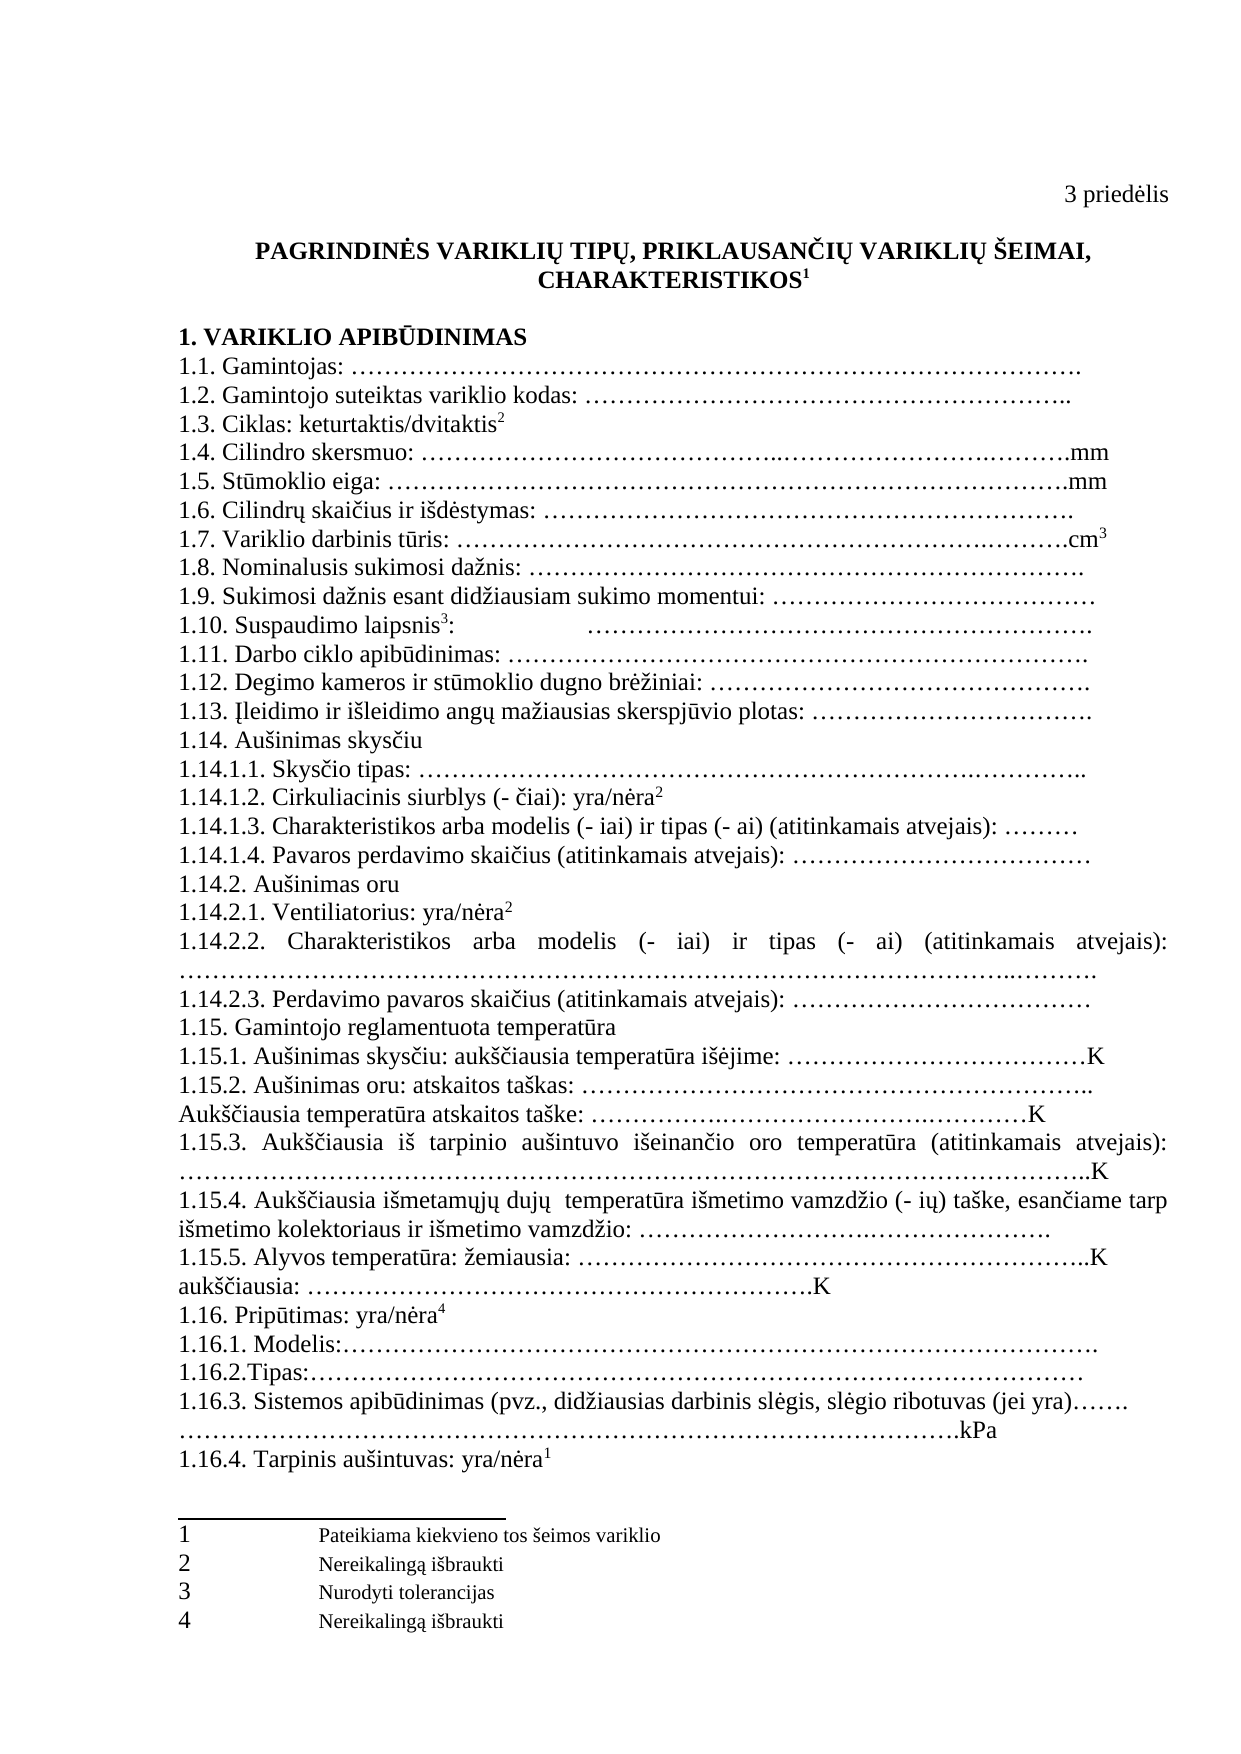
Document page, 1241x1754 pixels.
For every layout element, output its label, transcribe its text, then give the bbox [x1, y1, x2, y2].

text 1.8. Nominalusis sukimosi dažnis: …………………………………………………………. [178, 552, 1169, 581]
text 1.15.5. Alyvos temperatūra: žemiausia: ……………………………………………………..K [178, 1242, 1169, 1271]
text 1.14.2.2. Charakteristikos arba modelis (- iai) ir tipas (- ai) (atitinkamais atvejais): ………………………………………………………………………………………..………. [178, 926, 1169, 984]
text 1.15.3. Aukščiausia iš tarpinio aušintuvo išeinančio oro temperatūra (atitinkamais atvejais): ………………………………………………………………………………………………..K [178, 1127, 1169, 1185]
text 1.15.4. Aukščiausia išmetamųjų dujų temperatūra išmetimo vamzdžio (- ių) taške, esančiame tarp išmetimo kolektoriaus ir išmetimo vamzdžio: ……………………….…………………. [178, 1185, 1169, 1242]
text 1.13. Įleidimo ir išleidimo angų mažiausias skerspjūvio plotas: ……………………………. [178, 696, 1169, 725]
text Nereikalingą išbraukti [178, 1548, 1169, 1576]
text 1. VARIKLIO APIBŪDINIMAS [178, 322, 1169, 351]
text aukščiausia: …………………………………………………….K [178, 1271, 1169, 1300]
text 1.16.1. Modelis:………………………………………………………………………………. [178, 1329, 1169, 1357]
text Pateikiama kiekvieno tos šeimos variklio [178, 1519, 1169, 1548]
text 1.14.2. Aušinimas oru [178, 869, 1169, 897]
text 1.5. Stūmoklio eiga: ……………………………………………………………………….mm [178, 466, 1169, 495]
text 1.14. Aušinimas skysčiu [178, 725, 1169, 754]
text 1.7. Variklio darbinis tūris: ……………………………………………………….……….cm3 [178, 524, 1169, 552]
text 1.1. Gamintojas: ……………………………………………………………………………. [178, 351, 1169, 380]
text 1.16.3. Sistemos apibūdinimas (pvz., didžiausias darbinis slėgis, slėgio ribotuvas (jei yra)…….………………………………………………………………………………….kPa [178, 1386, 1169, 1444]
text 1.11. Darbo ciklo apibūdinimas: ……………………………………………………………. [178, 639, 1169, 667]
text 1.15. Gamintojo reglamentuota temperatūra [178, 1012, 1169, 1041]
text 1.14.1.1. Skysčio tipas: ………………………………………………………….………….. [178, 754, 1169, 782]
text 1.9. Sukimosi dažnis esant didžiausiam sukimo momentui: ………………………………… [178, 581, 1169, 610]
text 1.14.1.2. Cirkuliacinis siurblys (- čiai): yra/nėra2 [178, 782, 1169, 811]
text 1.2. Gamintojo suteiktas variklio kodas: ………………………………………………….. [178, 380, 1169, 409]
text 1.15.2. Aušinimas oru: atskaitos taškas: …………………………………………………….. [178, 1070, 1169, 1099]
text Nereikalingą išbraukti [178, 1605, 1169, 1634]
text 1.10. Suspaudimo laipsnis: ……………………………………………………. [178, 610, 1169, 639]
text 1.16.2.Tipas:………………………………………………………………………………… [178, 1357, 1169, 1386]
text 1.14.1.3. Charakteristikos arba modelis (- iai) ir tipas (- ai) (atitinkamais atvejais): ……… [178, 811, 1169, 840]
text 1.4. Cilindro skersmuo: ……………………………………..…………………….……….mm [178, 437, 1169, 466]
text Aukščiausia temperatūra atskaitos taške: …………….…………………….…………K [178, 1099, 1169, 1127]
text 1.14.2.1. Ventiliatorius: yra/nėra2 [178, 897, 1169, 926]
text 1.6. Cilindrų skaičius ir išdėstymas: ………………………………………………………. [178, 495, 1169, 524]
text 1.3. Ciklas: keturtaktis/dvitaktis [178, 409, 1169, 437]
text Nurodyti tolerancijas [178, 1576, 1169, 1605]
text 1.12. Degimo kameros ir stūmoklio dugno brėžiniai: ………………………………………. [178, 667, 1169, 696]
text 1.14.1.4. Pavaros perdavimo skaičius (atitinkamais atvejais): ……………………………… [178, 840, 1169, 869]
text 3 priedėlis [178, 179, 1169, 207]
text 1.14.2.3. Perdavimo pavaros skaičius (atitinkamais atvejais): ……………………………… [178, 984, 1169, 1012]
text 1.15.1. Aušinimas skysčiu: aukščiausia temperatūra išėjime: ………………………………K [178, 1041, 1169, 1070]
text 1.16. Pripūtimas: yra/nėra [178, 1300, 1169, 1329]
text 1.16.4. Tarpinis aušintuvas: yra/nėra1 [178, 1444, 1169, 1472]
text PAGRINDINĖS VARIKLIŲ TIPŲ, PRIKLAUSANČIŲ VARIKLIŲ ŠEIMAI, CHARAKTERISTIKOS [178, 236, 1169, 294]
